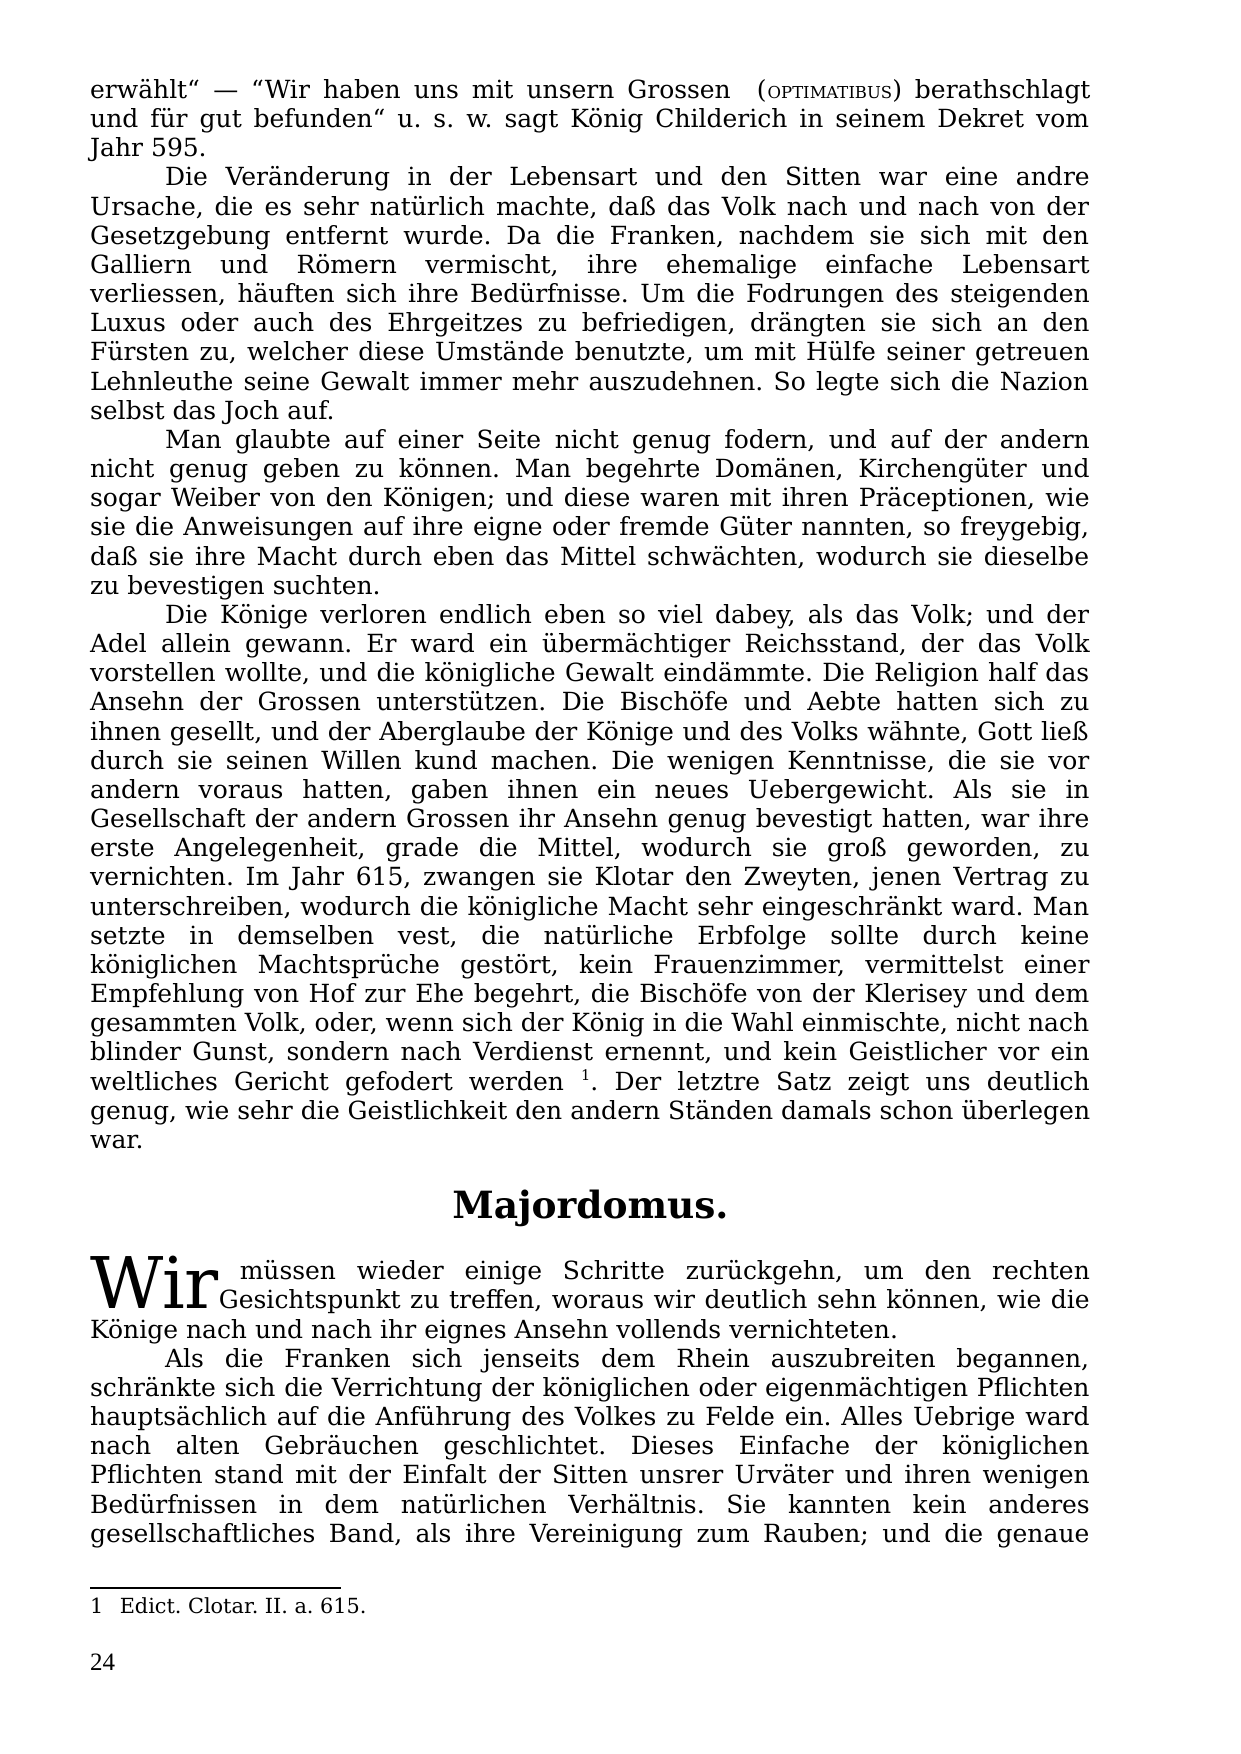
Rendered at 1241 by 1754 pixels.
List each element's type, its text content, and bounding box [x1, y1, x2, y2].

text Majordomus. [90, 1183, 1091, 1227]
text erwählt“ — “Wir haben uns mit unsern Grossen (optimatibus) berathschlagt und für gut befunden“ u. s. w. sagt König Childerich in seinem Dekret vom Jahr 595. [90, 75, 1091, 162]
text Die Veränderung in der Lebensart und den Sitten war eine andre Ursache, die es sehr natürlich machte, daß das Volk nach und nach von der Gesetzgebung entfernt wurde. Da die Franken, nachdem sie sich mit den Galliern und Römern vermischt, ihre ehemalige einfache Lebensart verliessen, häuften sich ihre Bedürfnisse. Um die Fodrungen des steigenden Luxus oder auch des Ehrgeitzes zu befriedigen, drängten sie sich an den Fürsten zu, welcher diese Umstände benutzte, um mit Hülfe seiner getreuen Lehnleuthe seine Gewalt immer mehr auszudehnen. So legte sich die Nazion selbst das Joch auf. [90, 162, 1091, 425]
text Edict. Clotar. II. a. 615. [90, 1594, 1091, 1618]
text Als die Franken sich jenseits dem Rhein auszubreiten begannen, schränkte sich die Verrichtung der königlichen oder eigenmächtigen Pflichten hauptsächlich auf die Anführung des Volkes zu Felde ein. Alles Uebrige ward nach alten Gebräuchen geschlichtet. Dieses Einfache der königlichen Pflichten stand mit der Einfalt der Sitten unsrer Urväter und ihren wenigen Bedürfnissen in dem natürlichen Verhältnis. Sie kannten kein anderes gesellschaftliches Band, als ihre Vereinigung zum Rauben; und die genaue [90, 1344, 1091, 1548]
text Die Könige verloren endlich eben so viel dabey, als das Volk; und der Adel allein gewann. Er ward ein übermächtiger Reichsstand, der das Volk vorstellen wollte, und die königliche Gewalt eindämmte. Die Religion half das Ansehn der Grossen unterstützen. Die Bischöfe und Aebte hatten sich zu ihnen gesellt, und der Aberglaube der Könige und des Volks wähnte, Gott ließ durch sie seinen Willen kund machen. Die wenigen Kenntnisse, die sie vor andern voraus hatten, gaben ihnen ein neues Uebergewicht. Als sie in Gesellschaft der andern Grossen ihr Ansehn genug bevestigt hatten, war ihre erste Angelegenheit, grade die Mittel, wodurch sie groß geworden, zu vernichten. Im Jahr 615, zwangen sie Klotar den Zweyten, jenen Vertrag zu unterschreiben, wodurch die königliche Macht sehr eingeschränkt ward. Man setzte in demselben vest, die natürliche Erbfolge sollte durch keine königlichen Machtsprüche gestört, kein Frauenzimmer, vermittelst einer Empfehlung von Hof zur Ehe begehrt, die Bischöfe von der Klerisey und dem gesammten Volk, oder, wenn sich der König in die Wahl einmischte, nicht nach blinder Gunst, sondern nach Verdienst ernennt, und kein Geistlicher vor ein weltliches Gericht gefodert werden . Der letztre Satz zeigt uns deutlich genug, wie sehr die Geistlichkeit den andern Ständen damals schon überlegen war. [90, 600, 1091, 1154]
text Man glaubte auf einer Seite nicht genug fodern, und auf der andern nicht genug geben zu können. Man begehrte Domänen, Kirchengüter und sogar Weiber von den Königen; und diese waren mit ihren Präceptionen, wie sie die Anweisungen auf ihre eigne oder fremde Güter nannten, so freygebig, daß sie ihre Macht durch eben das Mittel schwächten, wodurch sie dieselbe zu bevestigen suchten. [90, 425, 1091, 600]
text Wir müssen wieder einige Schritte zurückgehn, um den rechten Gesichtspunkt zu treffen, woraus wir deutlich sehn können, wie die Könige nach und nach ihr eignes Ansehn vollends vernichteten. [90, 1257, 1091, 1344]
